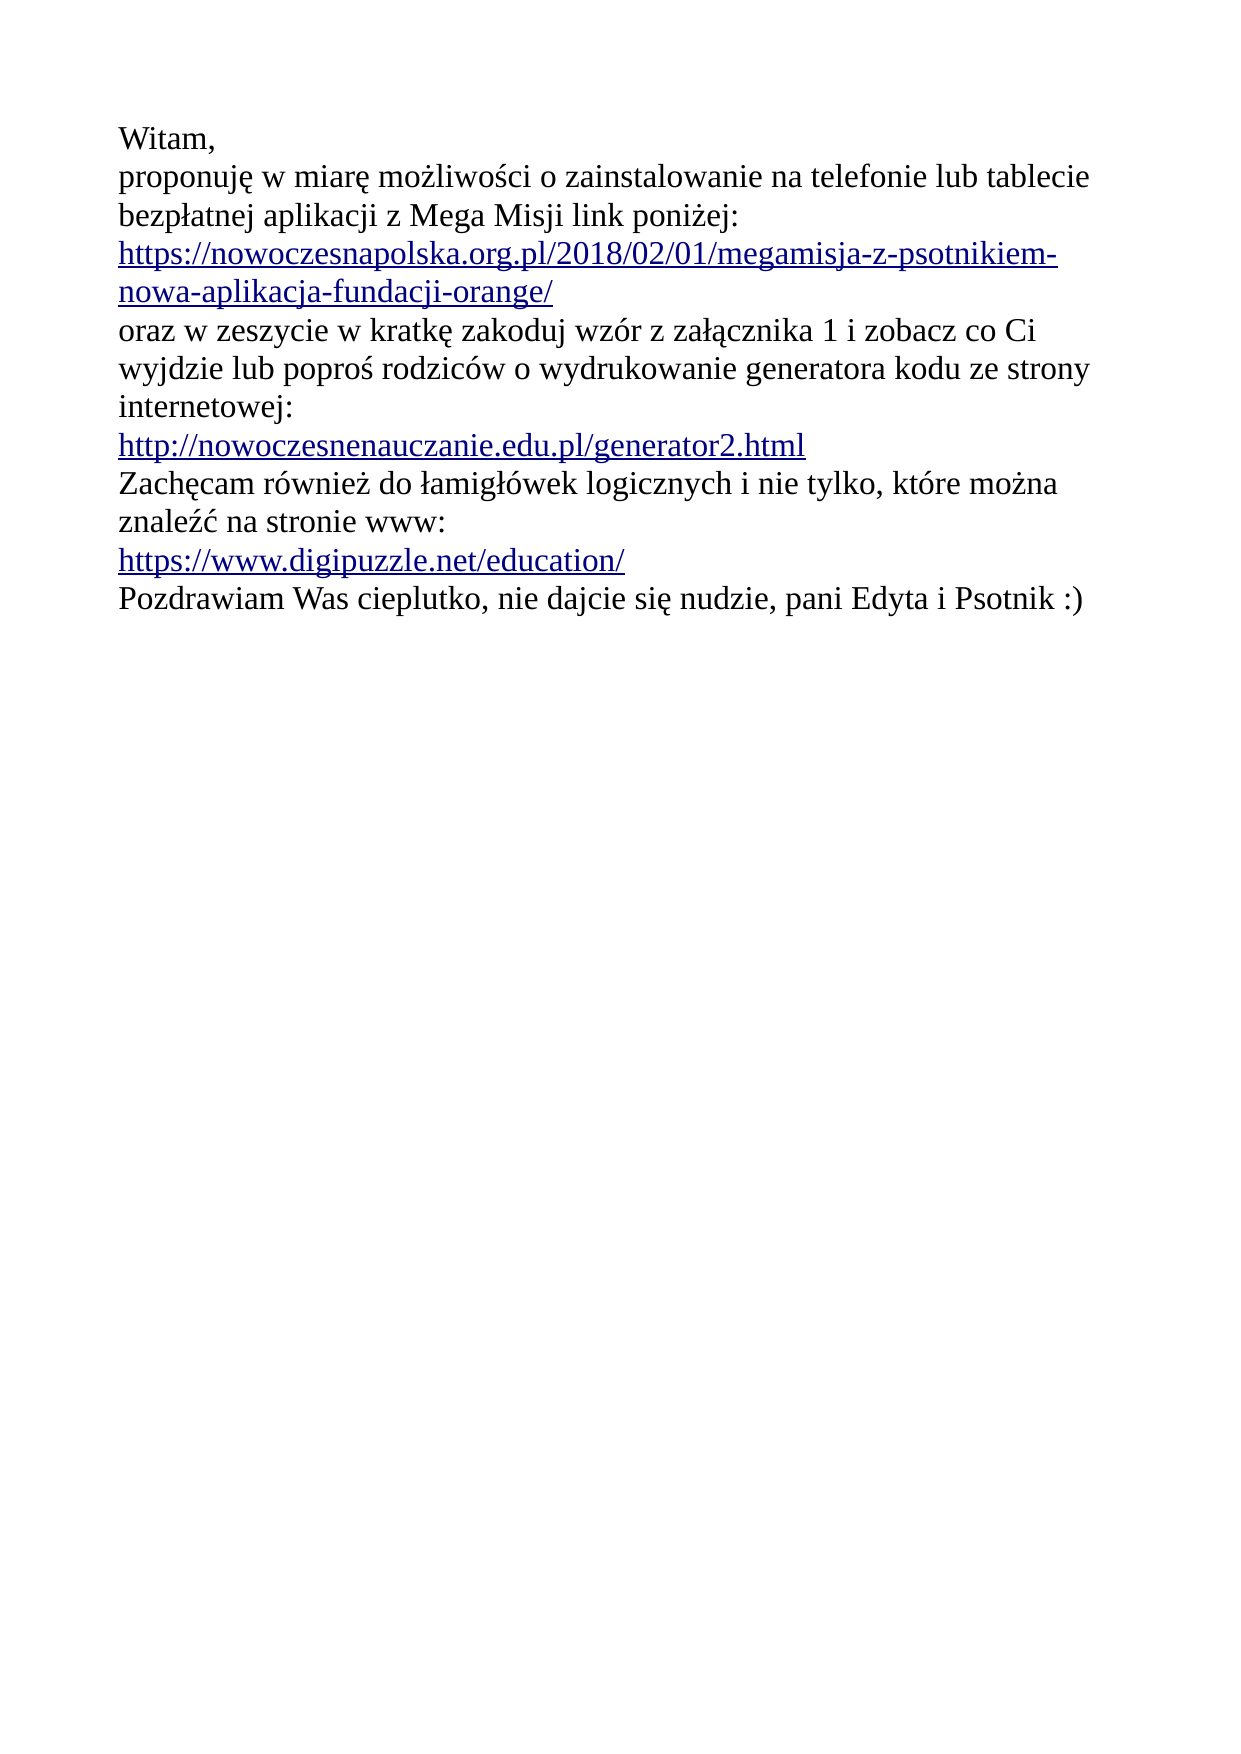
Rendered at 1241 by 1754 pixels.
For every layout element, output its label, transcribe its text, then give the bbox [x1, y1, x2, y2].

text http://nowoczesnenauczanie.edu.pl/generator2.html [118, 425, 1122, 463]
text Zachęcam również do łamigłówek logicznych i nie tylko, które można znaleźć na stronie www: [118, 463, 1122, 540]
text https://www.digipuzzle.net/education/ [118, 540, 1122, 578]
text Pozdrawiam Was cieplutko, nie dajcie się nudzie, pani Edyta i Psotnik :) [118, 578, 1122, 616]
text https://nowoczesnapolska.org.pl/2018/02/01/megamisja-z-psotnikiem-nowa-aplikacja-fundacji-orange/ [118, 233, 1122, 310]
text proponuję w miarę możliwości o zainstalowanie na telefonie lub tablecie bezpłatnej aplikacji z Mega Misji link poniżej: [118, 156, 1122, 233]
text Witam, [118, 118, 1122, 156]
text oraz w zeszycie w kratkę zakoduj wzór z załącznika 1 i zobacz co Ci wyjdzie lub poproś rodziców o wydrukowanie generatora kodu ze strony internetowej: [118, 310, 1122, 425]
